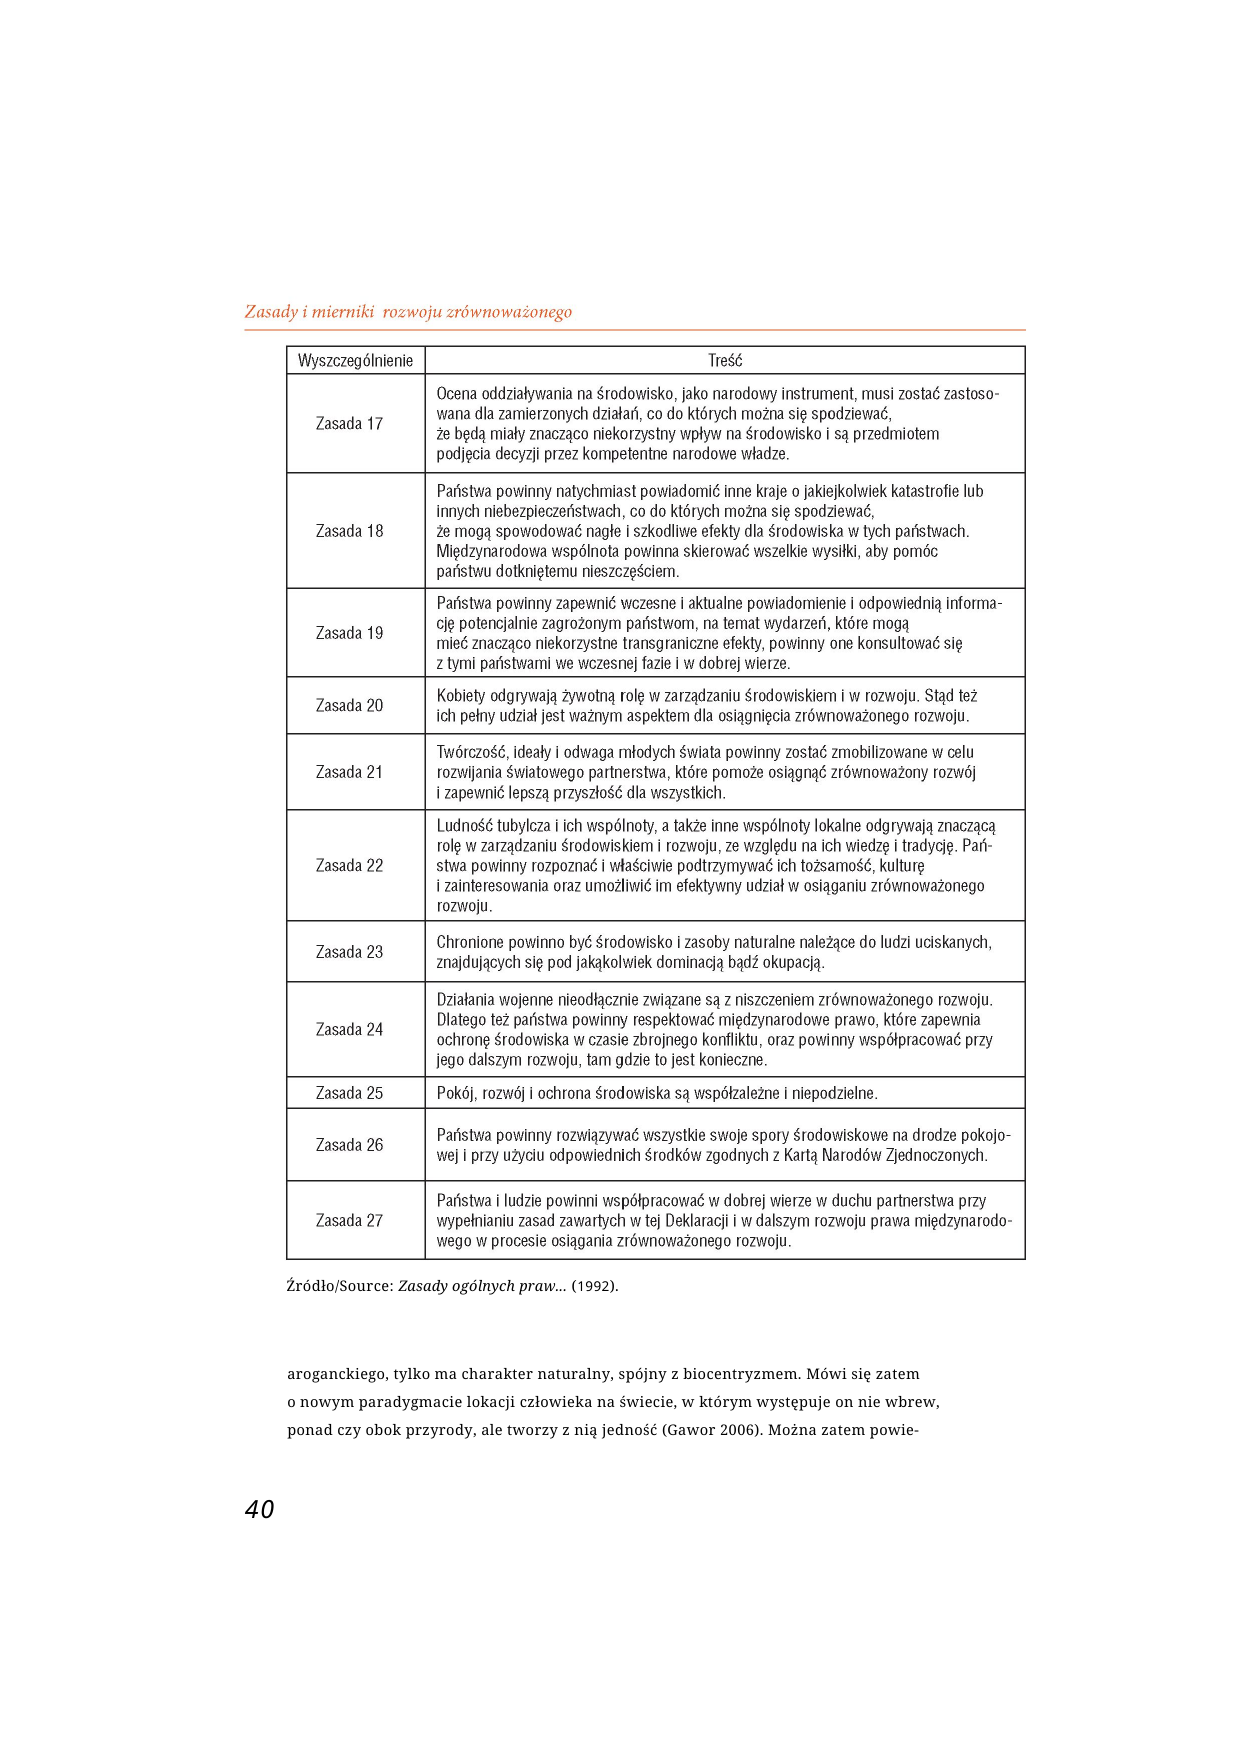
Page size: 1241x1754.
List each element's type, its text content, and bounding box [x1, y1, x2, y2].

picture [208, 288, 1036, 1273]
text 40 [244, 1498, 274, 1523]
text aroganckiego, tylko ma charakter naturalny, spójny z biocentryzmem. Mówi się zatem o nowym paradygmacie lokacji człowieka na świecie, w którym występuje on nie wbrew, ponad czy obok przyrody, ale tworzy z nią jedność (Gawor 2006). Można zatem powie- [287, 1357, 1024, 1441]
text Źródło/Source: Zasady ogólnych praw... (1992). [286, 1280, 619, 1294]
